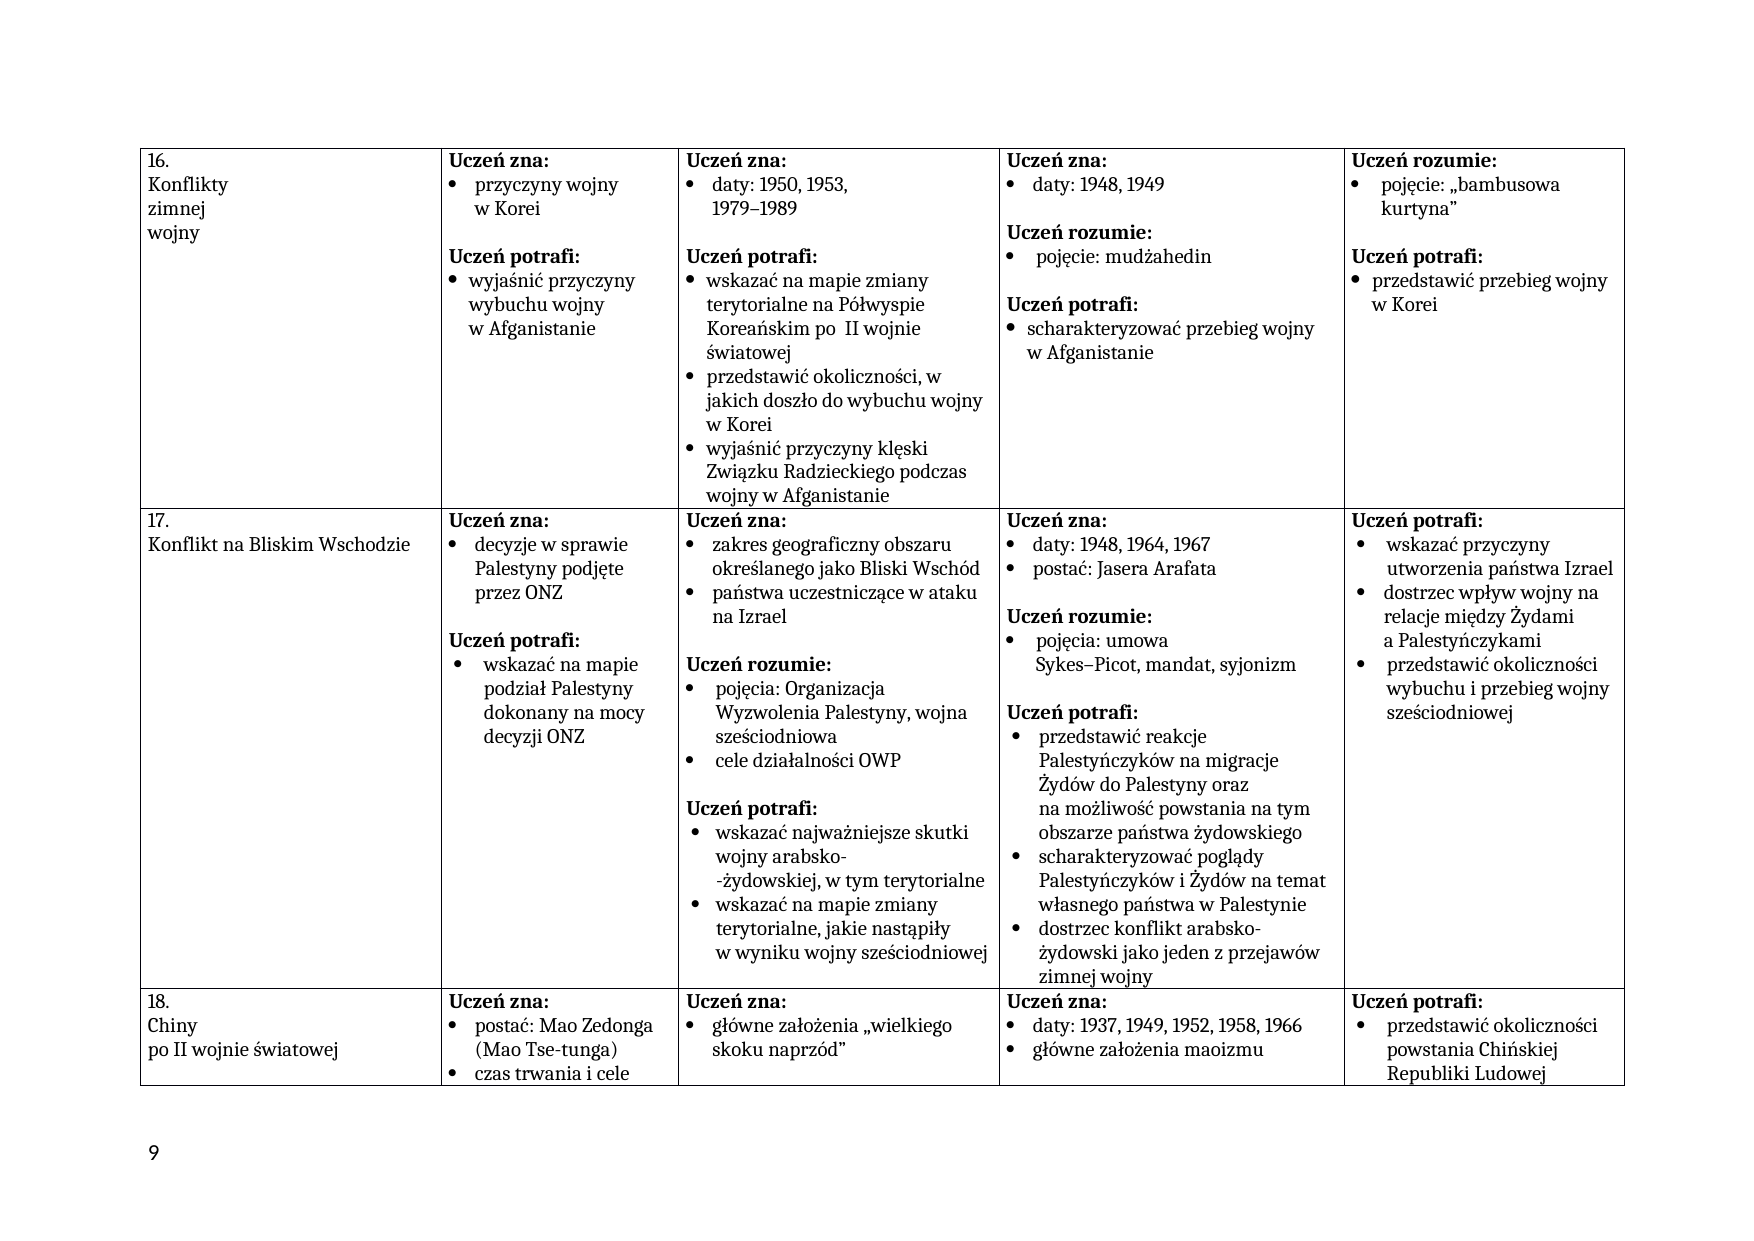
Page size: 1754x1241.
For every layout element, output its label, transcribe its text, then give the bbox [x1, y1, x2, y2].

table_cell Uczeń zna: przyczyny wojny w Korei Uczeń potrafi: wyjaśnić przyczyny wybuchu wojny w Afganistanie [442, 149, 678, 508]
table_cell Uczeń zna: daty: 1948, 1949 Uczeń rozumie: pojęcie: mudżahedin Uczeń potrafi: scharakteryzować przebieg wojny w Afganistanie [1000, 149, 1344, 508]
table_cell Uczeń zna: główne założenia „wielkiego skoku naprzód” [679, 989, 999, 1085]
table_cell 17. Konflikt na Bliskim Wschodzie [141, 509, 441, 988]
table_cell Uczeń zna: daty: 1950, 1953, 1979–1989 Uczeń potrafi: wskazać na mapie zmiany terytorialne na Półwyspie Koreańskim po II wojnie światowej przedstawić okoliczności, w jakich doszło do wybuchu wojny w Korei wyjaśnić przyczyny klęski Związku Radzieckiego podczas wojny w Afganistanie [679, 149, 999, 508]
table_cell Uczeń zna: daty: 1948, 1964, 1967 postać: Jasera Arafata Uczeń rozumie: pojęcia: umowa Sykes–Picot, mandat, syjonizm Uczeń potrafi: przedstawić reakcje Palestyńczyków na migracje Żydów do Palestyny oraz na możliwość powstania na tym obszarze państwa żydowskiego scharakteryzować poglądy Palestyńczyków i Żydów na temat własnego państwa w Palestynie dostrzec konflikt arabsko-żydowski jako jeden z przejawów zimnej wojny [1000, 509, 1344, 988]
table_cell Uczeń zna: daty: 1937, 1949, 1952, 1958, 1966 główne założenia maoizmu [1000, 989, 1344, 1085]
table_cell Uczeń rozumie: pojęcie: „bambusowa kurtyna” Uczeń potrafi: przedstawić przebieg wojny w Korei [1345, 149, 1624, 508]
table_cell Uczeń zna: zakres geograficzny obszaru określanego jako Bliski Wschód państwa uczestniczące w ataku na Izrael Uczeń rozumie: pojęcia: Organizacja Wyzwolenia Palestyny, wojna sześciodniowa cele działalności OWP Uczeń potrafi: wskazać najważniejsze skutki wojny arabsko- -żydowskiej, w tym terytorialne wskazać na mapie zmiany terytorialne, jakie nastąpiły w wyniku wojny sześciodniowej [679, 509, 999, 988]
table_cell Uczeń potrafi: wskazać przyczyny utworzenia państwa Izrael dostrzec wpływ wojny na relacje między Żydami a Palestyńczykami przedstawić okoliczności wybuchu i przebieg wojny sześciodniowej [1345, 509, 1624, 988]
table_cell 16. Konflikty zimnej wojny [141, 149, 441, 508]
table_cell Uczeń zna: decyzje w sprawie Palestyny podjęte przez ONZ Uczeń potrafi: wskazać na mapie podział Palestyny dokonany na mocy decyzji ONZ [442, 509, 678, 988]
table_cell Uczeń zna: postać: Mao Zedonga (Mao Tse-tunga) czas trwania i cele [442, 989, 678, 1085]
table_cell Uczeń potrafi: przedstawić okoliczności powstania Chińskiej Republiki Ludowej scharakteryzować sytuację gospodarczą Chin w okresie rządów komunistów [1345, 989, 1624, 1085]
table_cell 18. Chiny po II wojnie światowej [141, 989, 441, 1085]
